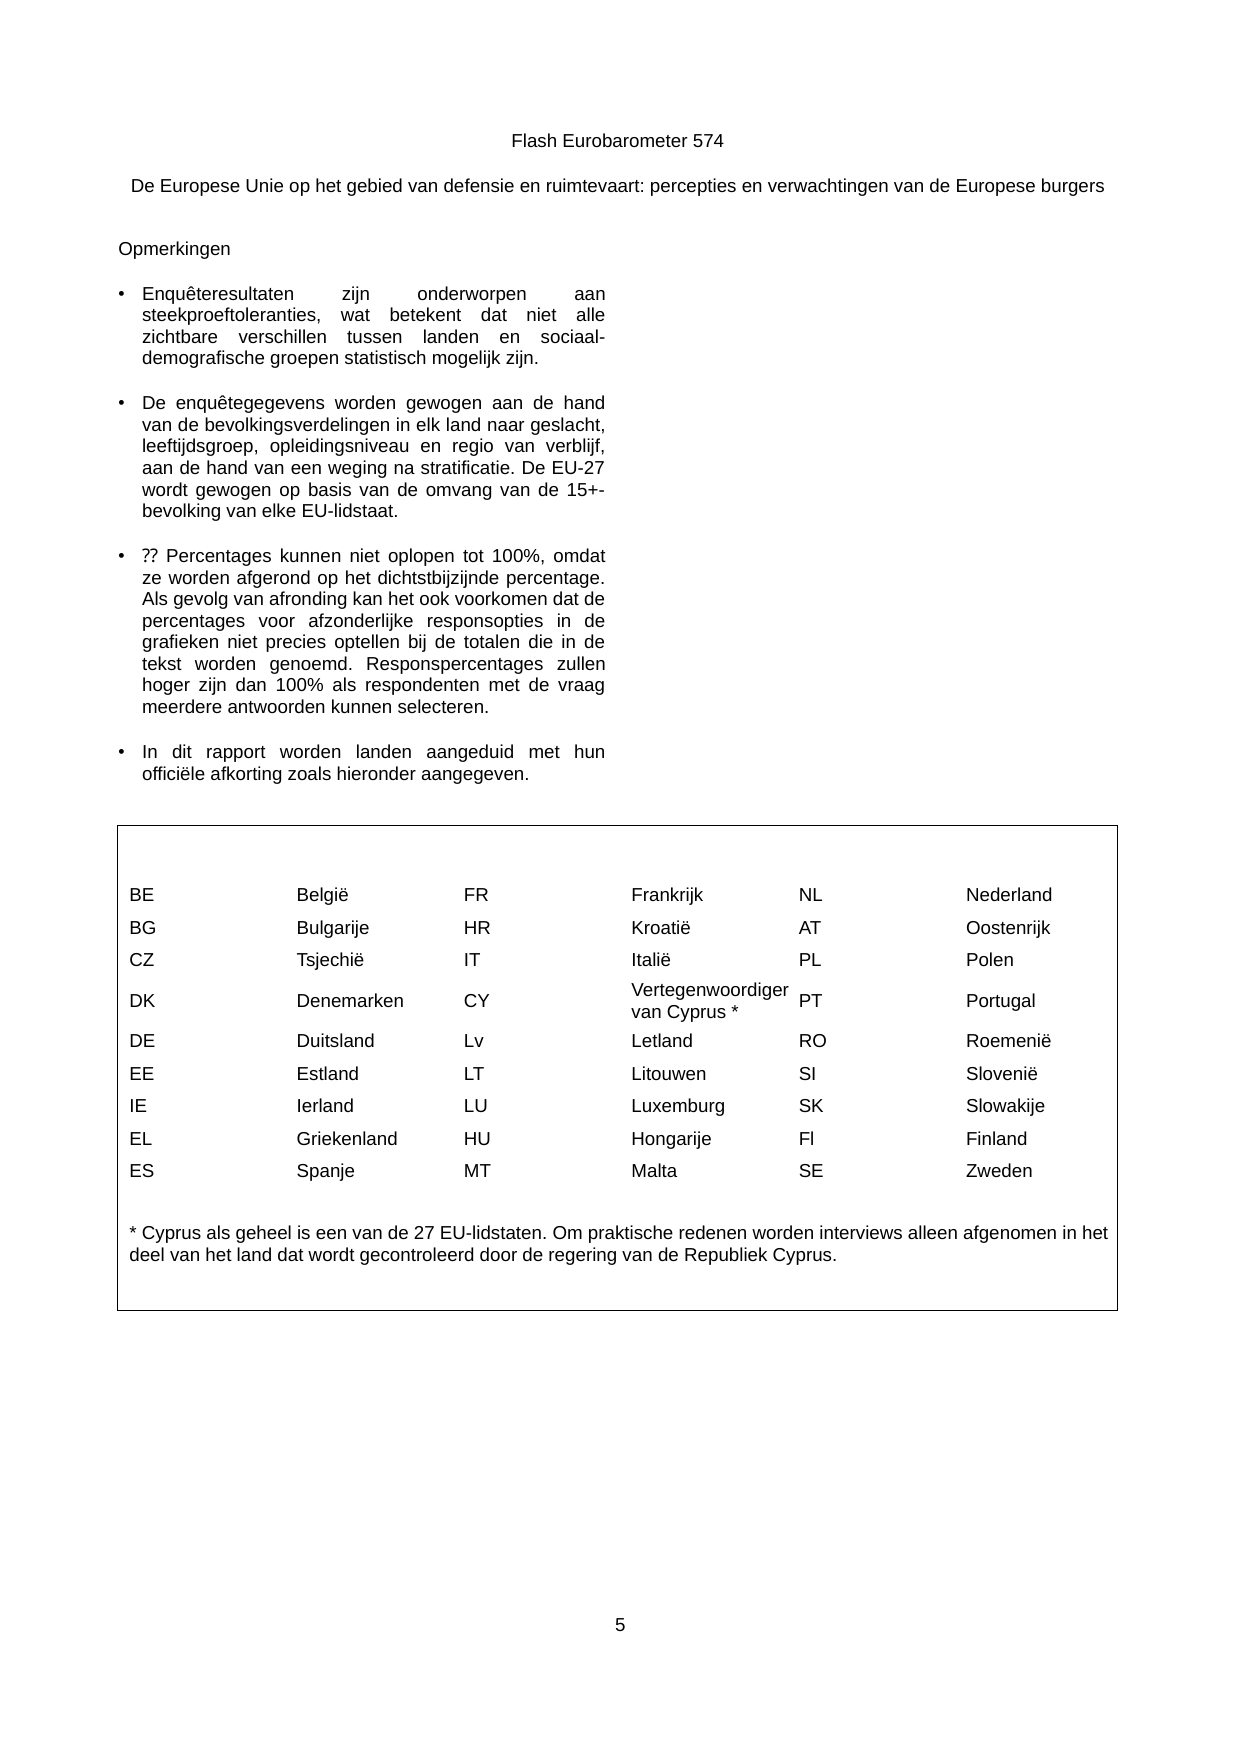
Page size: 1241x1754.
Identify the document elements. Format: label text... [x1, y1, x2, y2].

table_cell Portugal [963, 976, 1117, 1025]
table_header FR [461, 879, 628, 911]
table_cell RO [796, 1025, 963, 1057]
table_cell Slowakije [963, 1090, 1117, 1122]
table_cell HU [461, 1122, 628, 1154]
table_cell Estland [294, 1057, 461, 1090]
table_header BE [126, 879, 293, 911]
table_cell Bulgarije [294, 911, 461, 943]
table_cell Polen [963, 944, 1117, 976]
table_header Frankrijk [628, 879, 796, 911]
table_cell Fl [796, 1122, 963, 1154]
table_cell CY [461, 976, 628, 1025]
table_cell AT [796, 911, 963, 943]
table_cell Tsjechië [294, 944, 461, 976]
table_cell SE [796, 1155, 963, 1187]
table_cell Luxemburg [628, 1090, 796, 1122]
table_cell Zweden [963, 1155, 1117, 1187]
table_cell Finland [963, 1122, 1117, 1154]
table_cell LU [461, 1090, 628, 1122]
table_cell Kroatië [628, 911, 796, 943]
table_cell * Cyprus als geheel is een van de 27 EU-lidstaten. Om praktische redenen worden interviews alleen afgenomen in het deel van het land dat wordt gecontroleerd door de regering van de Republiek Cyprus. [126, 1219, 1117, 1268]
table_cell EE [126, 1057, 293, 1090]
table_cell [461, 1187, 628, 1219]
table_cell BG [126, 911, 293, 943]
table_cell Lv [461, 1025, 628, 1057]
table_cell PT [796, 976, 963, 1025]
table_cell [796, 1187, 963, 1219]
table_header Nederland [963, 879, 1117, 911]
table_cell [628, 1187, 796, 1219]
table_cell LT [461, 1057, 628, 1090]
list De enquêtegegevens worden gewogen aan de hand van de bevolkingsverdelingen in elk land naar geslacht, leeftijdsgroep, opleidingsniveau en regio van verblijf, aan de hand van een weging na stratificatie. De EU-27 wordt gewogen op basis van de omvang van de 15+-bevolking van elke EU-lidstaat. [118, 392, 605, 521]
table_cell Griekenland [294, 1122, 461, 1154]
table_header België [294, 879, 461, 911]
table_cell Litouwen [628, 1057, 796, 1090]
table_cell Slovenië [963, 1057, 1117, 1090]
table_cell IT [461, 944, 628, 976]
text Opmerkingen [118, 237, 605, 259]
table_header NL [796, 879, 963, 911]
table_cell Letland [628, 1025, 796, 1057]
table_cell Oostenrijk [963, 911, 1117, 943]
list In dit rapport worden landen aangeduid met hun officiële afkorting zoals hieronder aangegeven. [118, 741, 605, 784]
table_cell ES [126, 1155, 293, 1187]
table_cell Spanje [294, 1155, 461, 1187]
table_cell Denemarken [294, 976, 461, 1025]
table_cell Malta [628, 1155, 796, 1187]
table_cell HR [461, 911, 628, 943]
table_cell PL [796, 944, 963, 976]
table_cell DK [126, 976, 293, 1025]
table_cell Italië [628, 944, 796, 976]
table_cell MT [461, 1155, 628, 1187]
table_cell [963, 1187, 1117, 1219]
table_cell EL [126, 1122, 293, 1154]
table_cell SK [796, 1090, 963, 1122]
table_cell IE [126, 1090, 293, 1122]
table_cell Roemenië [963, 1025, 1117, 1057]
table_cell Duitsland [294, 1025, 461, 1057]
table_cell SI [796, 1057, 963, 1090]
table_cell DE [126, 1025, 293, 1057]
table_cell Ierland [294, 1090, 461, 1122]
table_cell [294, 1187, 461, 1219]
table_cell Hongarije [628, 1122, 796, 1154]
list Enquêteresultaten zijn onderworpen aan steekproeftoleranties, wat betekent dat niet alle zichtbare verschillen tussen landen en sociaal-demografische groepen statistisch mogelijk zijn. [118, 282, 605, 369]
list ⁇ Percentages kunnen niet oplopen tot 100%, omdat ze worden afgerond op het dichtstbijzijnde percentage. Als gevolg van afronding kan het ook voorkomen dat de percentages voor afzonderlijke responsopties in de grafieken niet precies optellen bij de totalen die in de tekst worden genoemd. Responspercentages zullen hoger zijn dan 100% als respondenten met de vraag meerdere antwoorden kunnen selecteren. [118, 545, 605, 717]
table_cell [126, 1187, 293, 1219]
table_cell Vertegenwoordiger van Cyprus * [628, 976, 796, 1025]
table_cell CZ [126, 944, 293, 976]
